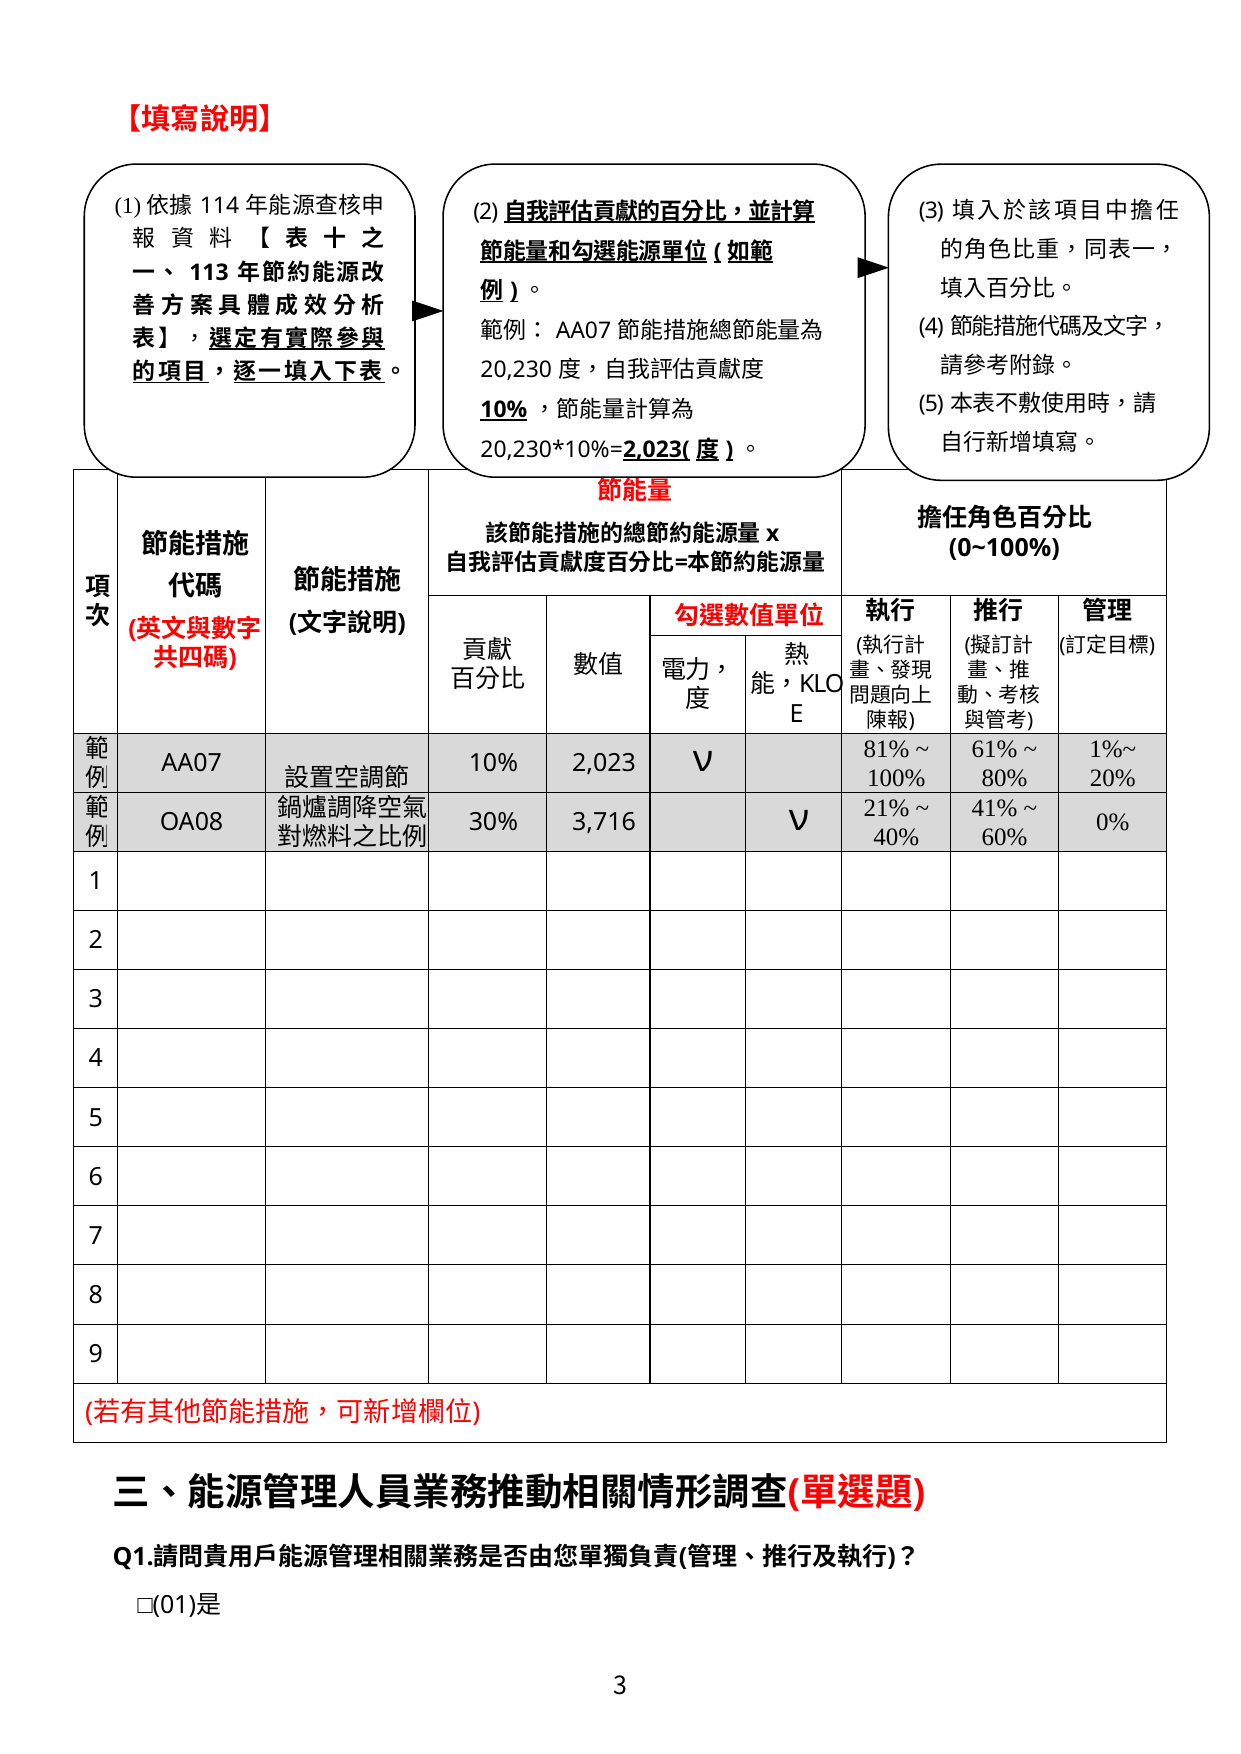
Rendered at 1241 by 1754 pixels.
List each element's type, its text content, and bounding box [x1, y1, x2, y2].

table_cell [266, 1325, 428, 1382]
table_cell [547, 1265, 649, 1323]
table_cell 3 [74, 970, 117, 1028]
table_cell 9 [74, 1325, 117, 1382]
text 三、能源管理人員業務推動相關情形調查(單選題) [112, 1461, 1128, 1516]
table_cell 1 [74, 852, 117, 910]
table_cell [429, 1147, 546, 1205]
table_header 節能措施 代碼 (英文與數字 共四碼) [118, 476, 265, 733]
table_cell 10% [429, 734, 546, 792]
table_cell 推行 (擬訂計畫、推動、考核與管考) [951, 596, 1058, 733]
table_cell [651, 793, 745, 851]
table_cell 4 [74, 1029, 117, 1087]
table_cell [547, 1088, 649, 1146]
table_cell [951, 1325, 1058, 1382]
table_cell [951, 970, 1058, 1028]
table_cell [842, 970, 950, 1028]
table_cell 0% [1059, 793, 1166, 851]
text 【填寫說明】 [112, 96, 1128, 138]
table_cell [951, 1206, 1058, 1264]
table_cell 7 [74, 1206, 117, 1264]
table_cell [118, 970, 265, 1028]
table_cell [429, 911, 546, 969]
table_cell [118, 1265, 265, 1323]
table_cell 6 [74, 1147, 117, 1205]
text □(01)是 [137, 1575, 1128, 1623]
table_cell [1059, 1206, 1166, 1264]
table_cell [118, 1325, 265, 1382]
table_cell [842, 1265, 950, 1323]
table_cell [547, 1325, 649, 1382]
table_cell [651, 1147, 745, 1205]
table_cell [651, 1088, 745, 1146]
table_cell 61% ~ 80% [951, 734, 1058, 792]
table_cell 鍋爐調降空氣對燃料之比例 [266, 793, 428, 851]
table_cell [651, 1265, 745, 1323]
table_cell [746, 911, 841, 969]
table_cell 21% ~ 40% [842, 793, 950, 851]
table_cell [266, 1088, 428, 1146]
table_cell [842, 1147, 950, 1205]
table_cell [266, 1265, 428, 1323]
table_cell [547, 1206, 649, 1264]
table_cell [547, 852, 649, 910]
table_cell [118, 1147, 265, 1205]
table_cell ν [746, 793, 841, 851]
table_cell 2 [74, 911, 117, 969]
table_cell [1059, 1029, 1166, 1087]
table_cell 熱能，KLOE [746, 636, 841, 733]
table_cell [951, 852, 1058, 910]
table_cell [118, 911, 265, 969]
table_cell [429, 852, 546, 910]
table_cell [266, 1206, 428, 1264]
table_cell [429, 1088, 546, 1146]
table_cell 執行 (執行計畫、發現問題向上陳報) [842, 596, 950, 733]
table_header 項次 [74, 470, 117, 733]
table_cell 5 [74, 1088, 117, 1146]
table_cell [842, 1206, 950, 1264]
table_cell [842, 1029, 950, 1087]
table_cell [842, 911, 950, 969]
table_cell [429, 1265, 546, 1323]
table_cell 勾選數值單位 [651, 596, 841, 634]
table_cell 8 [74, 1265, 117, 1323]
text 【開始填寫】 [411, 408, 448, 450]
table_cell [118, 1029, 265, 1087]
table_cell [118, 1206, 265, 1264]
table_cell 2,023 [547, 734, 649, 792]
text Q1.請問貴用戶能源管理相關業務是否由您單獨負責(管理、推行及執行)？ [112, 1523, 1128, 1575]
table_cell [651, 1325, 745, 1382]
table_cell [651, 970, 745, 1028]
table_cell [118, 852, 265, 910]
table_cell [429, 970, 546, 1028]
table_cell [547, 1147, 649, 1205]
table_cell 範例 [74, 793, 117, 851]
table_cell [1059, 1147, 1166, 1205]
table_cell AA07 [118, 734, 265, 792]
table_cell [1059, 852, 1166, 910]
table_cell (若有其他節能措施，可新增欄位) [74, 1384, 1166, 1442]
table_cell [429, 1206, 546, 1264]
table_cell [951, 1029, 1058, 1087]
table_cell [842, 852, 950, 910]
table_cell [547, 970, 649, 1028]
table_cell [951, 911, 1058, 969]
table_cell [266, 852, 428, 910]
table_cell [746, 852, 841, 910]
table_cell ν [651, 734, 745, 792]
table_cell 數值 [547, 596, 649, 733]
table_cell [842, 1088, 950, 1146]
table_cell [746, 734, 841, 792]
table_cell [746, 1206, 841, 1264]
table_cell 41% ~ 60% [951, 793, 1058, 851]
table_header 節能量 該節能措施的總節約能源量 x 自我評估貢獻度百分比=本節約能源量 [429, 470, 841, 595]
table_cell [746, 1265, 841, 1323]
table_cell [651, 1029, 745, 1087]
table_cell [547, 1029, 649, 1087]
table_cell [951, 1265, 1058, 1323]
table_cell [1059, 911, 1166, 969]
table_cell 30% [429, 793, 546, 851]
table_cell 設置空調節能監控系統 [266, 734, 428, 792]
table_cell 管理 (訂定目標) [1059, 596, 1166, 733]
table_cell [429, 1325, 546, 1382]
table_cell [266, 970, 428, 1028]
table_cell [746, 970, 841, 1028]
table_cell [651, 1206, 745, 1264]
table_cell OA08 [118, 793, 265, 851]
table_cell 3,716 [547, 793, 649, 851]
table_cell 81% ~ 100% [842, 734, 950, 792]
table_cell 貢獻 百分比 [429, 596, 546, 733]
table_cell [547, 911, 649, 969]
table_cell [266, 911, 428, 969]
table_cell [651, 911, 745, 969]
table_cell 範例 [74, 734, 117, 792]
table_cell [746, 1088, 841, 1146]
table_cell [266, 1029, 428, 1087]
text 【開始填寫】 [861, 408, 892, 450]
table_cell [951, 1088, 1058, 1146]
table_cell [1059, 1088, 1166, 1146]
table_cell [746, 1147, 841, 1205]
table_cell [1059, 1325, 1166, 1382]
table_cell [842, 1325, 950, 1382]
table_cell [118, 1088, 265, 1146]
table_header 擔任角色百分比 (0~100%) [842, 470, 1166, 595]
table_cell [429, 1029, 546, 1087]
table_cell 1%~ 20% [1059, 734, 1166, 792]
table_cell [1059, 970, 1166, 1028]
table_cell [746, 1029, 841, 1087]
table_cell [746, 1325, 841, 1382]
table_header 節能措施 (文字說明) [266, 470, 428, 733]
table_cell [651, 852, 745, 910]
table_cell [951, 1147, 1058, 1205]
table_cell [266, 1147, 428, 1205]
table_cell [1059, 1265, 1166, 1323]
table_cell 電力，度 [651, 636, 745, 733]
